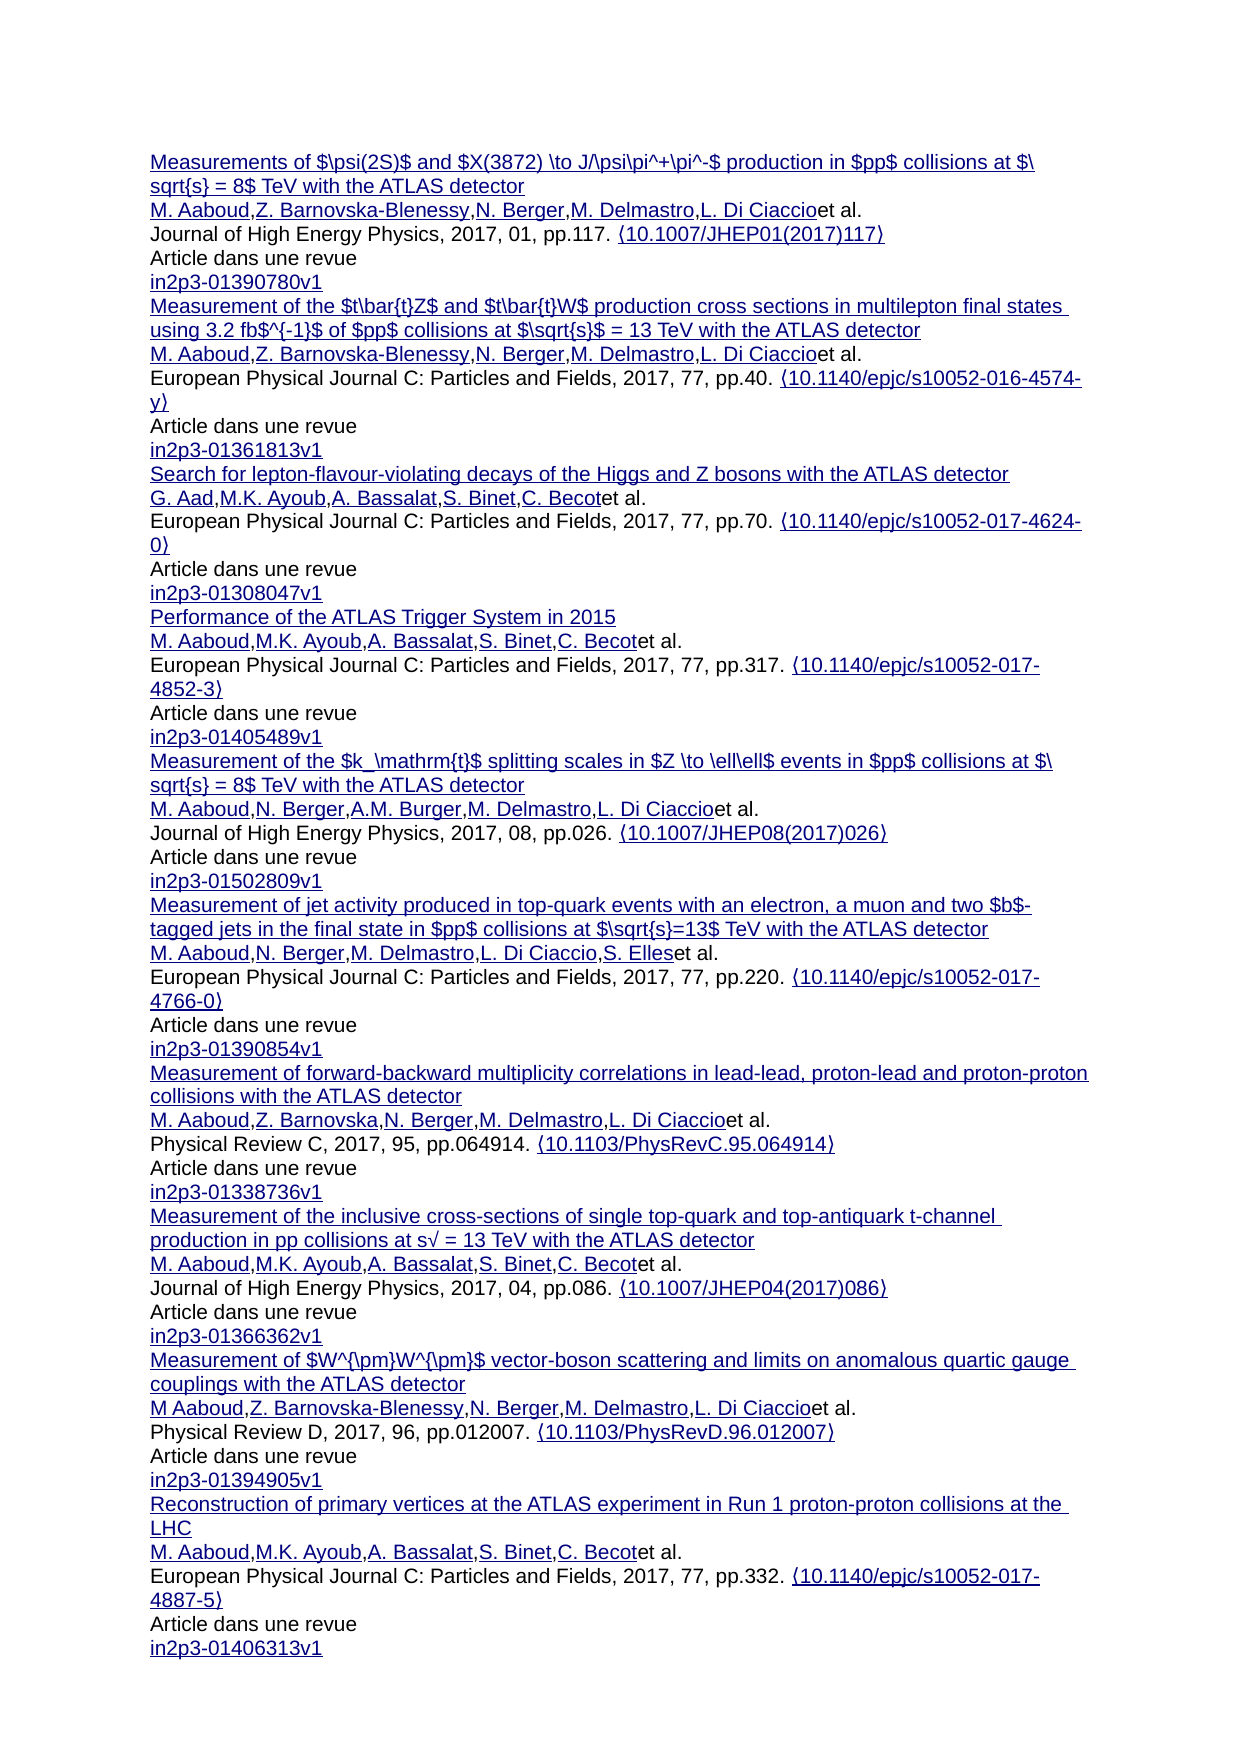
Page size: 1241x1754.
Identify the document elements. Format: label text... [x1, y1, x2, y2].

table_cell Measurement of $W^{\pm}W^{\pm}$ vector-boson scattering and limits on anomalous quartic gauge couplings with the ATLAS detector M Aaboud,Z. Barnovska-Blenessy,N. Berger,M. Delmastro,L. Di Ciaccioet al. Physical Review D, 2017, 96, pp.012007. ⟨10.1103/PhysRevD.96.012007⟩ Article dans une revue in2p3-01394905v1 [150, 1348, 1090, 1492]
table_cell Performance of the ATLAS Trigger System in 2015 M. Aaboud,M.K. Ayoub,A. Bassalat,S. Binet,C. Becotet al. European Physical Journal C: Particles and Fields, 2017, 77, pp.317. ⟨10.1140/epjc/s10052-017-4852-3⟩ Article dans une revue in2p3-01405489v1 [150, 605, 1090, 749]
table_cell Measurement of forward-backward multiplicity correlations in lead-lead, proton-lead and proton-proton collisions with the ATLAS detector M. Aaboud,Z. Barnovska,N. Berger,M. Delmastro,L. Di Ciaccioet al. Physical Review C, 2017, 95, pp.064914. ⟨10.1103/PhysRevC.95.064914⟩ Article dans une revue in2p3-01338736v1 [150, 1060, 1090, 1204]
table_cell Measurements of $\psi(2S)$ and $X(3872) \to J/\psi\pi^+\pi^-$ production in $pp$ collisions at $\sqrt{s} = 8$ TeV with the ATLAS detector M. Aaboud,Z. Barnovska-Blenessy,N. Berger,M. Delmastro,L. Di Ciaccioet al. Journal of High Energy Physics, 2017, 01, pp.117. ⟨10.1007/JHEP01(2017)117⟩ Article dans une revue in2p3-01390780v1 [150, 150, 1090, 294]
table_cell Measurement of jet activity produced in top-quark events with an electron, a muon and two $b$-tagged jets in the final state in $pp$ collisions at $\sqrt{s}=13$ TeV with the ATLAS detector M. Aaboud,N. Berger,M. Delmastro,L. Di Ciaccio,S. Elleset al. European Physical Journal C: Particles and Fields, 2017, 77, pp.220. ⟨10.1140/epjc/s10052-017-4766-0⟩ Article dans une revue in2p3-01390854v1 [150, 893, 1090, 1060]
table_cell Measurement of the $t\bar{t}Z$ and $t\bar{t}W$ production cross sections in multilepton final states using 3.2 fb$^{-1}$ of $pp$ collisions at $\sqrt{s}$ = 13 TeV with the ATLAS detector M. Aaboud,Z. Barnovska-Blenessy,N. Berger,M. Delmastro,L. Di Ciaccioet al. European Physical Journal C: Particles and Fields, 2017, 77, pp.40. ⟨10.1140/epjc/s10052-016-4574-y⟩ Article dans une revue in2p3-01361813v1 [150, 294, 1090, 461]
table_cell Search for lepton-flavour-violating decays of the Higgs and Z bosons with the ATLAS detector G. Aad,M.K. Ayoub,A. Bassalat,S. Binet,C. Becotet al. European Physical Journal C: Particles and Fields, 2017, 77, pp.70. ⟨10.1140/epjc/s10052-017-4624-0⟩ Article dans une revue in2p3-01308047v1 [150, 461, 1090, 605]
table_cell Measurement of the inclusive cross-sections of single top-quark and top-antiquark t-channel production in pp collisions at s√ = 13 TeV with the ATLAS detector M. Aaboud,M.K. Ayoub,A. Bassalat,S. Binet,C. Becotet al. Journal of High Energy Physics, 2017, 04, pp.086. ⟨10.1007/JHEP04(2017)086⟩ Article dans une revue in2p3-01366362v1 [150, 1204, 1090, 1348]
table_cell Reconstruction of primary vertices at the ATLAS experiment in Run 1 proton-proton collisions at the LHC M. Aaboud,M.K. Ayoub,A. Bassalat,S. Binet,C. Becotet al. European Physical Journal C: Particles and Fields, 2017, 77, pp.332. ⟨10.1140/epjc/s10052-017-4887-5⟩ Article dans une revue in2p3-01406313v1 [150, 1492, 1090, 1659]
table_cell Measurement of the $k_\mathrm{t}$ splitting scales in $Z \to \ell\ell$ events in $pp$ collisions at $\sqrt{s} = 8$ TeV with the ATLAS detector M. Aaboud,N. Berger,A.M. Burger,M. Delmastro,L. Di Ciaccioet al. Journal of High Energy Physics, 2017, 08, pp.026. ⟨10.1007/JHEP08(2017)026⟩ Article dans une revue in2p3-01502809v1 [150, 749, 1090, 893]
